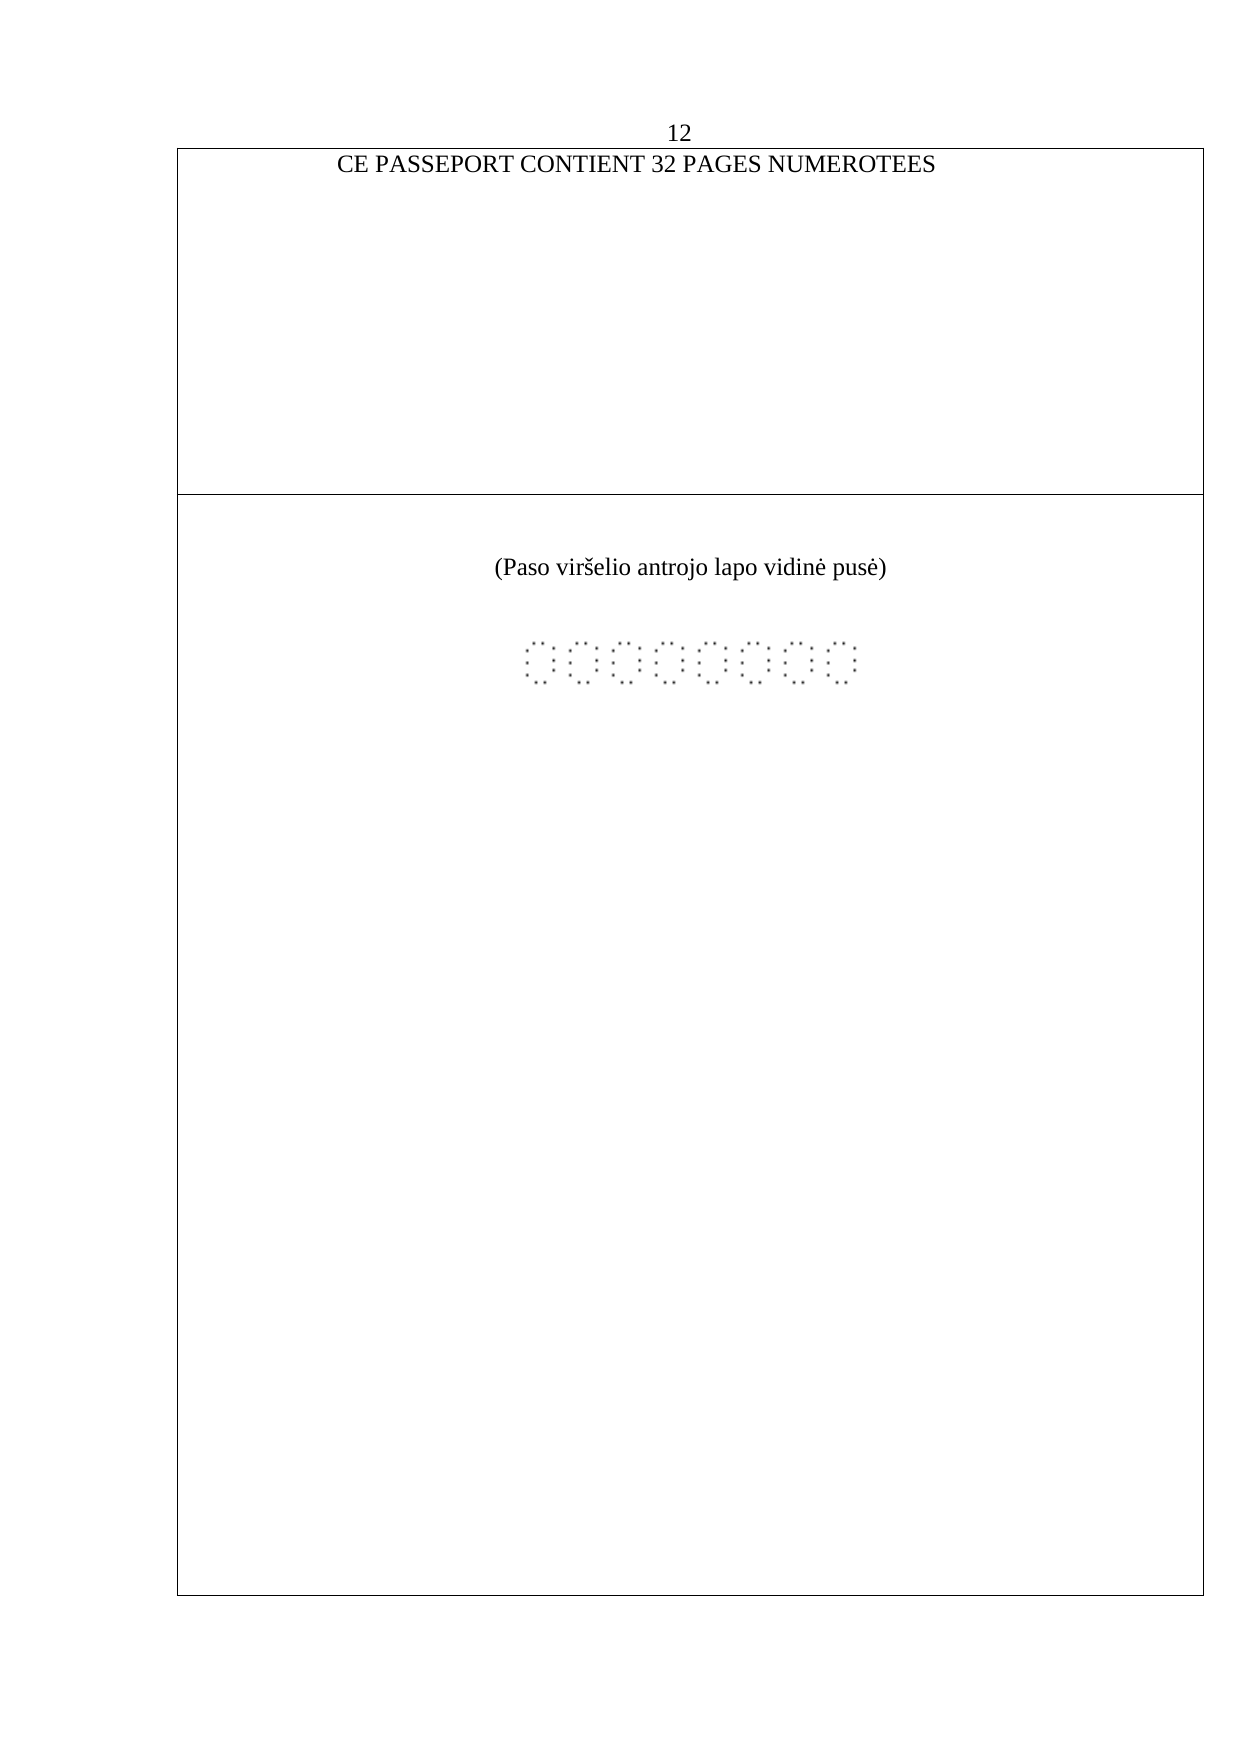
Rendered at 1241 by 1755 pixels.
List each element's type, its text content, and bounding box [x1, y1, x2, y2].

table_cell (Paso viršelio antrojo lapo vidinė pusė) [178, 495, 1203, 1595]
table_cell CE PASSEPORT CONTIENT 32 PAGES NUMEROTEES [178, 149, 1203, 494]
